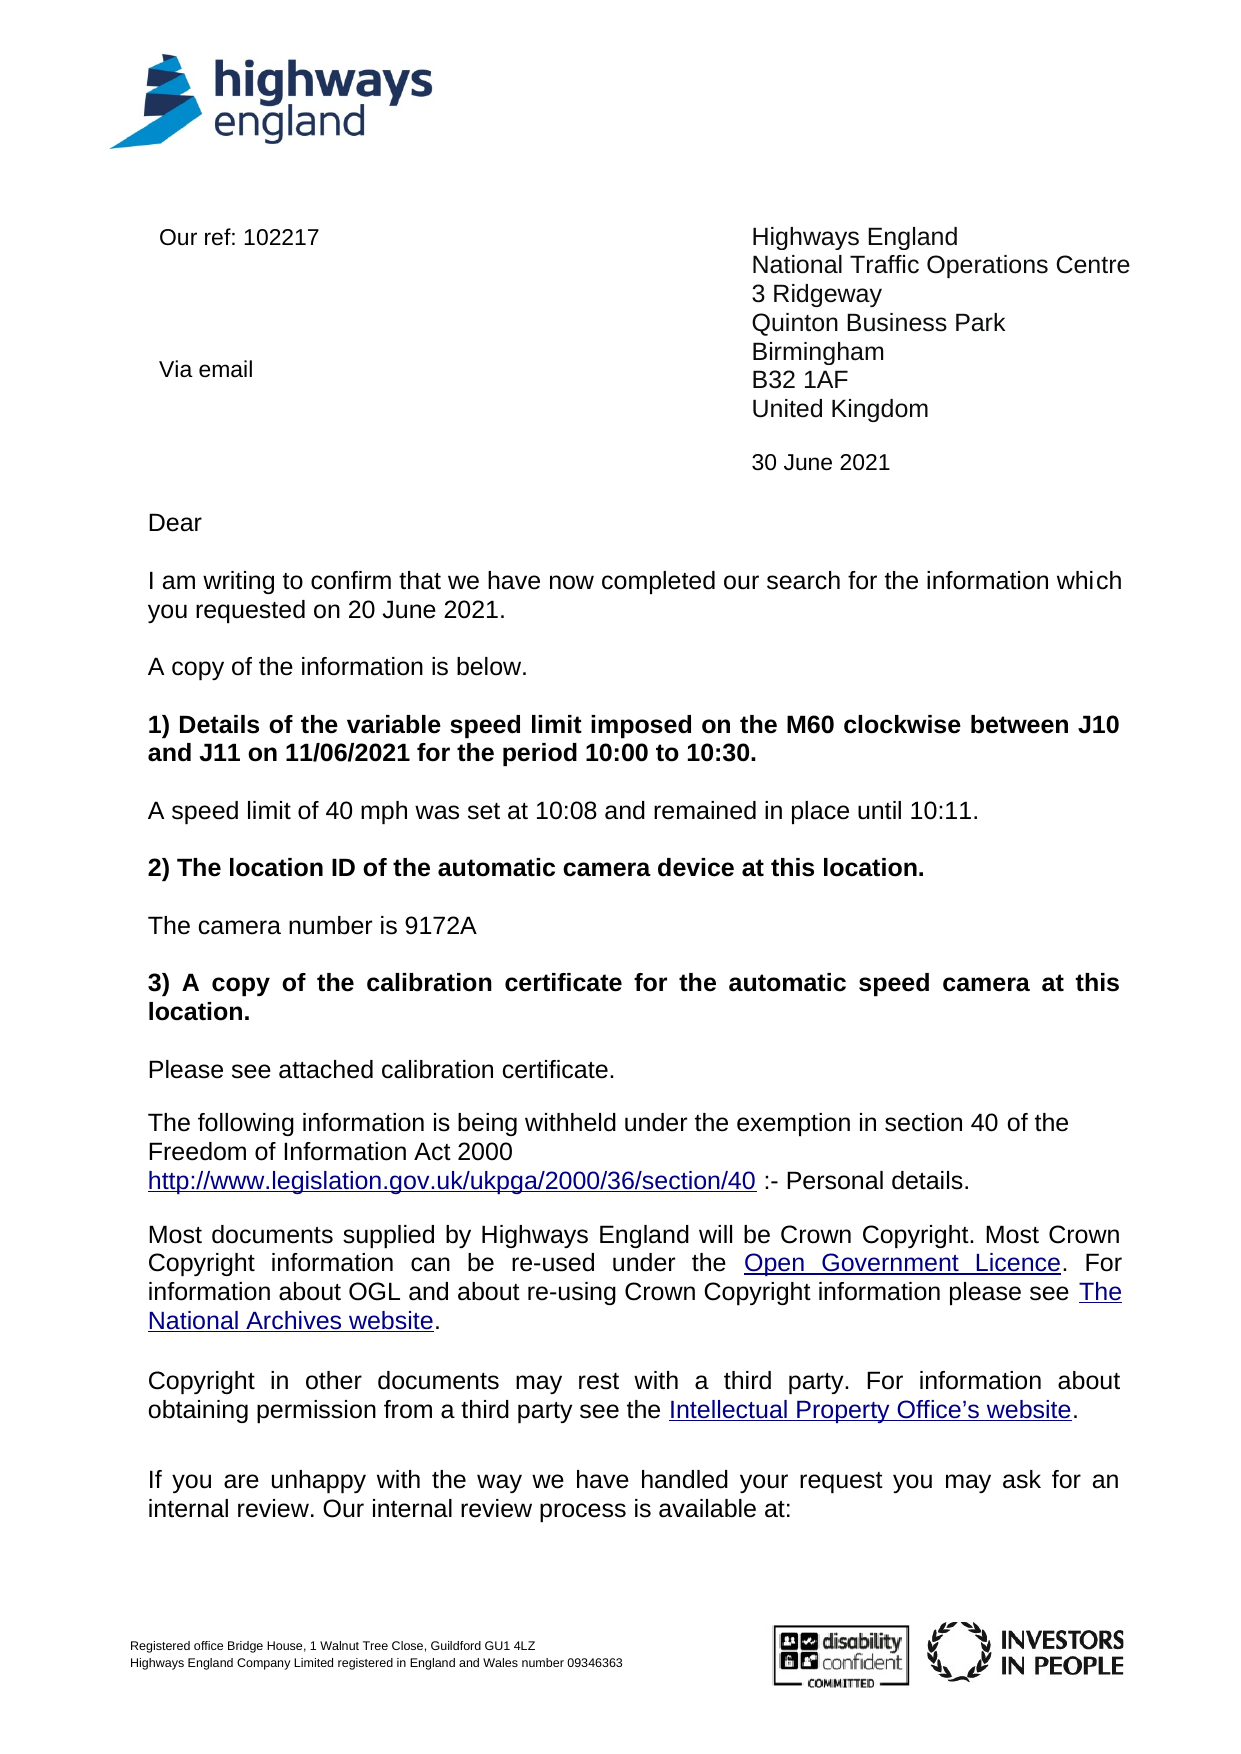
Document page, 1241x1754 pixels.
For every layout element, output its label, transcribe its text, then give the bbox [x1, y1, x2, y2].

text A speed limit of 40 mph was set at 10:08 and remained in place until 10:11. [148, 796, 1122, 825]
text Please see attached calibration certificate. [148, 1055, 1122, 1083]
text A copy of the information is below. [148, 652, 1122, 681]
text If you are unhappy with the way we have handled your request you may ask for an internal review. Our internal review process is available at: [148, 1465, 1122, 1523]
text Most documents supplied by Highways England will be Crown Copyright. Most Crown Copyright information can be re-used under the Open Government Licence. For information about OGL and about re-using Crown Copyright information please see The National Archives website. [148, 1220, 1122, 1335]
text 3) A copy of the calibration certificate for the automatic speed camera at this location. [148, 940, 1122, 1026]
table_header Our ref: 102217 Via email [148, 195, 740, 508]
text The camera number is 9172A [148, 911, 1122, 940]
text The following information is being withheld under the exemption in section 40 of the Freedom of Information Act 2000 http://www.legislation.gov.uk/ukpga/2000/36/section/40 :- Personal details. [148, 1108, 1122, 1195]
table_header Highways England National Traffic Operations Centre 3 Ridgeway Quinton Business Park Birmingham B32 1AF United Kingdom 30 June 2021 [740, 195, 1171, 508]
text I am writing to confirm that we have now completed our search for the information which you requested on 20 June 2021. [148, 566, 1122, 623]
text 2) The location ID of the automatic camera device at this location. [148, 853, 1122, 882]
text 1) Details of the variable speed limit imposed on the M60 clockwise between J10 and J11 on 11/06/2021 for the period 10:00 to 10:30. [148, 710, 1122, 767]
text Copyright in other documents may rest with a third party. For information about obtaining permission from a third party see the Intellectual Property Office’s website. [148, 1366, 1122, 1424]
text Dear [148, 508, 1122, 537]
